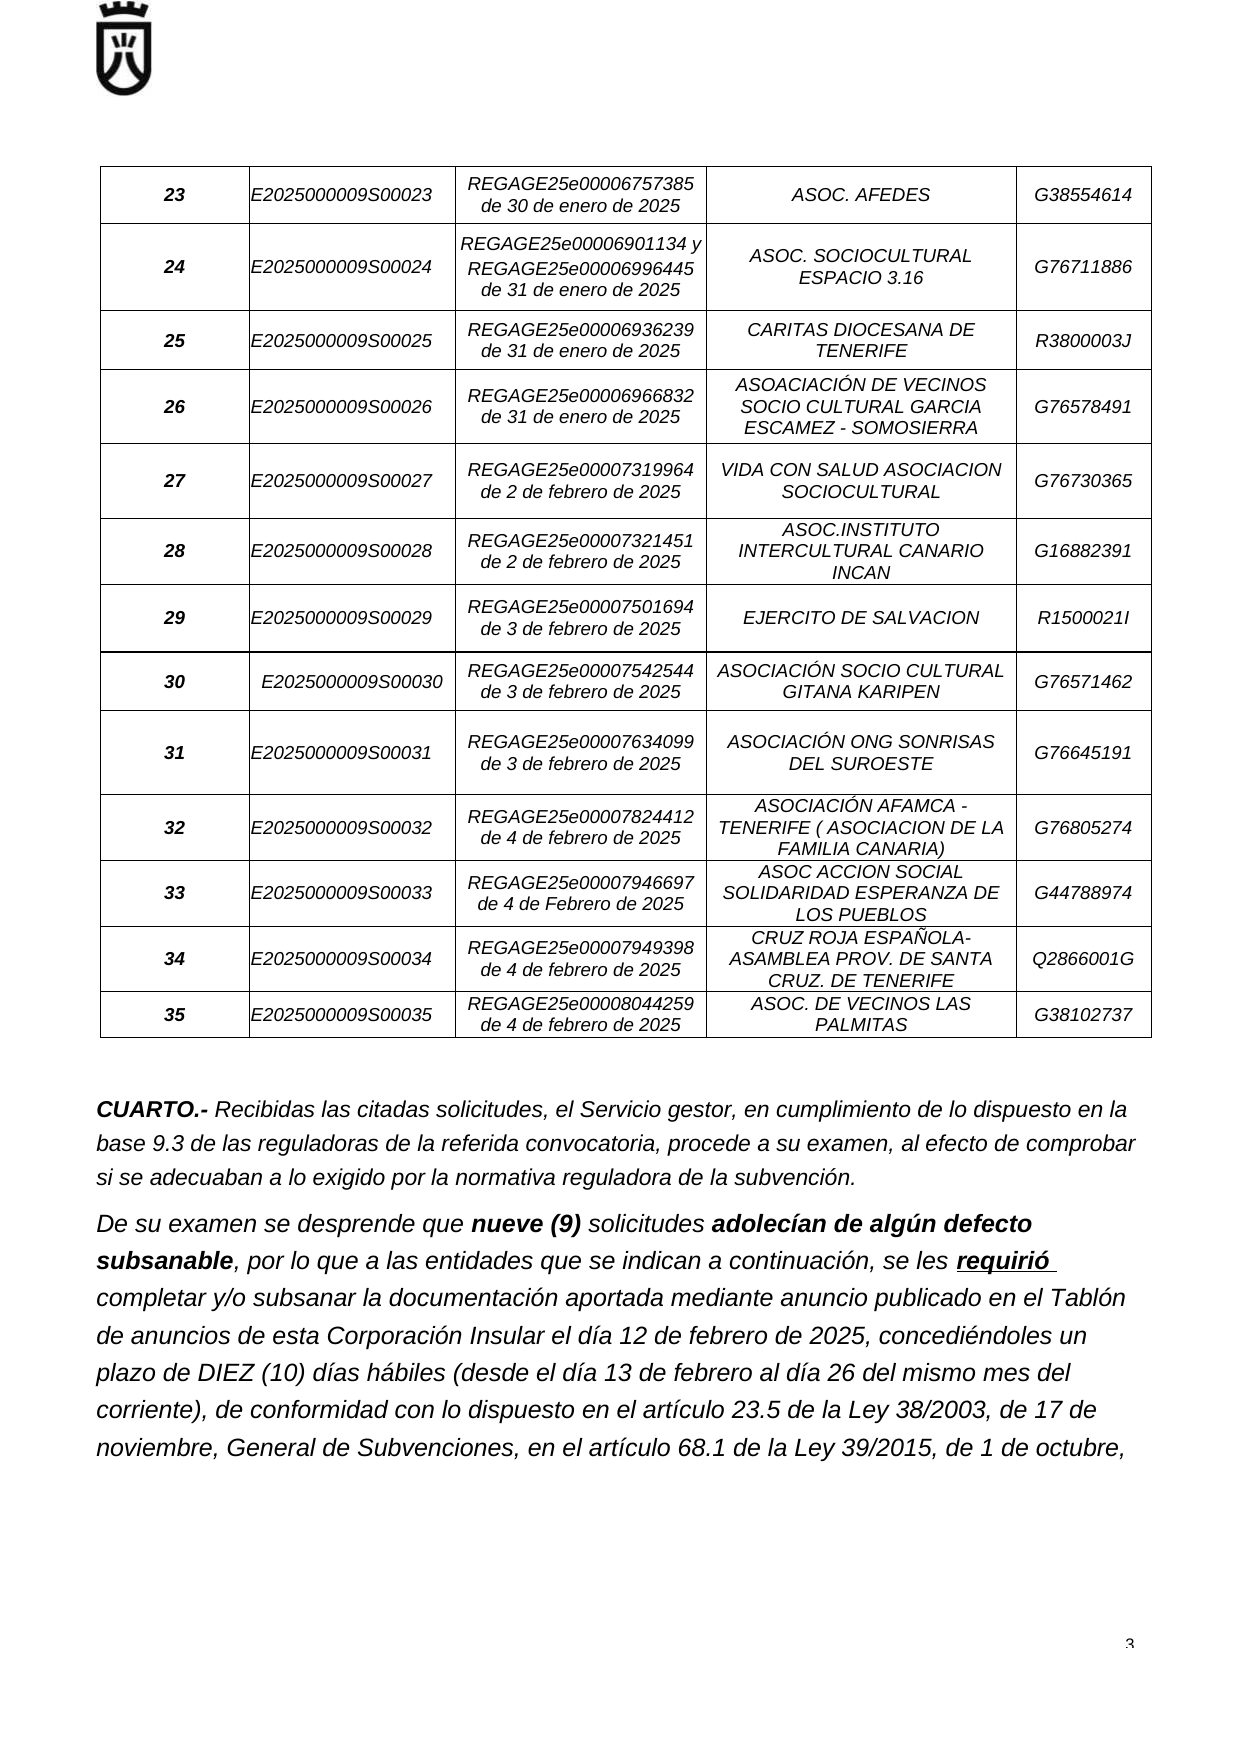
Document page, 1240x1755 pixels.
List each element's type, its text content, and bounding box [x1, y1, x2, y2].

table_cell ASOC ACCION SOCIAL SOLIDARIDAD ESPERANZA DE LOS PUEBLOS [707, 861, 1016, 926]
table_cell 24 [101, 224, 249, 310]
table_cell 31 [101, 711, 249, 794]
table_cell E2025000009S00032 [250, 795, 455, 859]
table_cell E2025000009S00030 [250, 653, 455, 710]
table_cell R1500021I [1017, 585, 1151, 651]
table_cell G76730365 [1017, 444, 1151, 517]
table_cell EJERCITO DE SALVACION [707, 585, 1016, 651]
table_cell REGAGE25e00007946697 de 4 de Febrero de 2025 [456, 861, 706, 926]
table_cell ASOC. DE VECINOS LAS PALMITAS [707, 992, 1016, 1037]
table_cell 33 [101, 861, 249, 926]
table_cell G76571462 [1017, 653, 1151, 710]
table_cell E2025000009S00034 [250, 927, 455, 991]
table_header ASOC. AFEDES [707, 167, 1016, 222]
table_header 23 [101, 167, 249, 222]
table_cell E2025000009S00024 [250, 224, 455, 310]
table_header G38554614 [1017, 167, 1151, 222]
table_cell G76711886 [1017, 224, 1151, 310]
table_cell R3800003J [1017, 311, 1151, 369]
table_cell E2025000009S00033 [250, 861, 455, 926]
table_cell E2025000009S00027 [250, 444, 455, 517]
table_cell REGAGE25e00007634099 de 3 de febrero de 2025 [456, 711, 706, 794]
table_cell E2025000009S00026 [250, 370, 455, 442]
table_cell 34 [101, 927, 249, 991]
table_cell REGAGE25e00006901134 y REGAGE25e00006996445 de 31 de enero de 2025 [456, 224, 706, 310]
table_cell CARITAS DIOCESANA DE TENERIFE [707, 311, 1016, 369]
table_cell G76645191 [1017, 711, 1151, 794]
table_cell G16882391 [1017, 519, 1151, 583]
subtitle CUARTO.- Recibidas las citadas solicitudes, el Servicio gestor, en cumplimiento de lo dispuesto en la base 9.3 de las reguladoras de la referida convocatoria, procede a su examen, al efecto de comprobar si se adecuaban a lo exigido por la normativa reguladora de la subvención. [96, 1096, 1156, 1191]
table_cell 28 [101, 519, 249, 583]
table_cell REGAGE25e00008044259 de 4 de febrero de 2025 [456, 992, 706, 1037]
table_cell G76805274 [1017, 795, 1151, 859]
table_cell ASOCIACIÓN ONG SONRISAS DEL SUROESTE [707, 711, 1016, 794]
table_cell G44788974 [1017, 861, 1151, 926]
table_cell 30 [101, 653, 249, 710]
table_cell Q2866001G [1017, 927, 1151, 991]
table_cell REGAGE25e00006966832 de 31 de enero de 2025 [456, 370, 706, 442]
table_cell 32 [101, 795, 249, 859]
table_header E2025000009S00023 [250, 167, 455, 222]
table_cell REGAGE25e00007542544 de 3 de febrero de 2025 [456, 653, 706, 710]
table_cell G38102737 [1017, 992, 1151, 1037]
table_cell REGAGE25e00007824412 de 4 de febrero de 2025 [456, 795, 706, 859]
table_cell ASOC.INSTITUTO INTERCULTURAL CANARIO INCAN [707, 519, 1016, 583]
table_header REGAGE25e00006757385 de 30 de enero de 2025 [456, 167, 706, 222]
table_cell REGAGE25e00007321451 de 2 de febrero de 2025 [456, 519, 706, 583]
table_cell ASOC. SOCIOCULTURAL ESPACIO 3.16 [707, 224, 1016, 310]
table_cell VIDA CON SALUD ASOCIACION SOCIOCULTURAL [707, 444, 1016, 517]
table_cell REGAGE25e00007949398 de 4 de febrero de 2025 [456, 927, 706, 991]
table_cell 35 [101, 992, 249, 1037]
table_cell E2025000009S00035 [250, 992, 455, 1037]
table_cell 26 [101, 370, 249, 442]
table_cell E2025000009S00029 [250, 585, 455, 651]
table_cell 25 [101, 311, 249, 369]
table_cell ASOCIACIÓN AFAMCA - TENERIFE ( ASOCIACION DE LA FAMILIA CANARIA) [707, 795, 1016, 859]
table_cell REGAGE25e00007501694 de 3 de febrero de 2025 [456, 585, 706, 651]
table_cell G76578491 [1017, 370, 1151, 442]
table_cell E2025000009S00028 [250, 519, 455, 583]
table_cell REGAGE25e00006936239 de 31 de enero de 2025 [456, 311, 706, 369]
table_cell 29 [101, 585, 249, 651]
text De su examen se desprende que nueve (9) solicitudes adolecían de algún defecto subsanable, por lo que a las entidades que se indican a continuación, se les requirió completar y/o subsanar la documentación aportada mediante anuncio publicado en el Tablón de anuncios de esta Corporación Insular el día 12 de febrero de 2025, concediéndoles un plazo de DIEZ (10) días hábiles (desde el día 13 de febrero al día 26 del mismo mes del corriente), de conformidad con lo dispuesto en el artículo 23.5 de la Ley 38/2003, de 17 de noviembre, General de Subvenciones, en el artículo 68.1 de la Ley 39/2015, de 1 de octubre, [96, 1209, 1156, 1461]
table_cell E2025000009S00025 [250, 311, 455, 369]
table_cell CRUZ ROJA ESPAÑOLA- ASAMBLEA PROV. DE SANTA CRUZ. DE TENERIFE [707, 927, 1016, 991]
table_cell ASOCIACIÓN SOCIO CULTURAL GITANA KARIPEN [707, 653, 1016, 710]
table_cell E2025000009S00031 [250, 711, 455, 794]
table_cell 27 [101, 444, 249, 517]
table_cell REGAGE25e00007319964 de 2 de febrero de 2025 [456, 444, 706, 517]
table_cell ASOACIACIÓN DE VECINOS SOCIO CULTURAL GARCIA ESCAMEZ - SOMOSIERRA [707, 370, 1016, 442]
